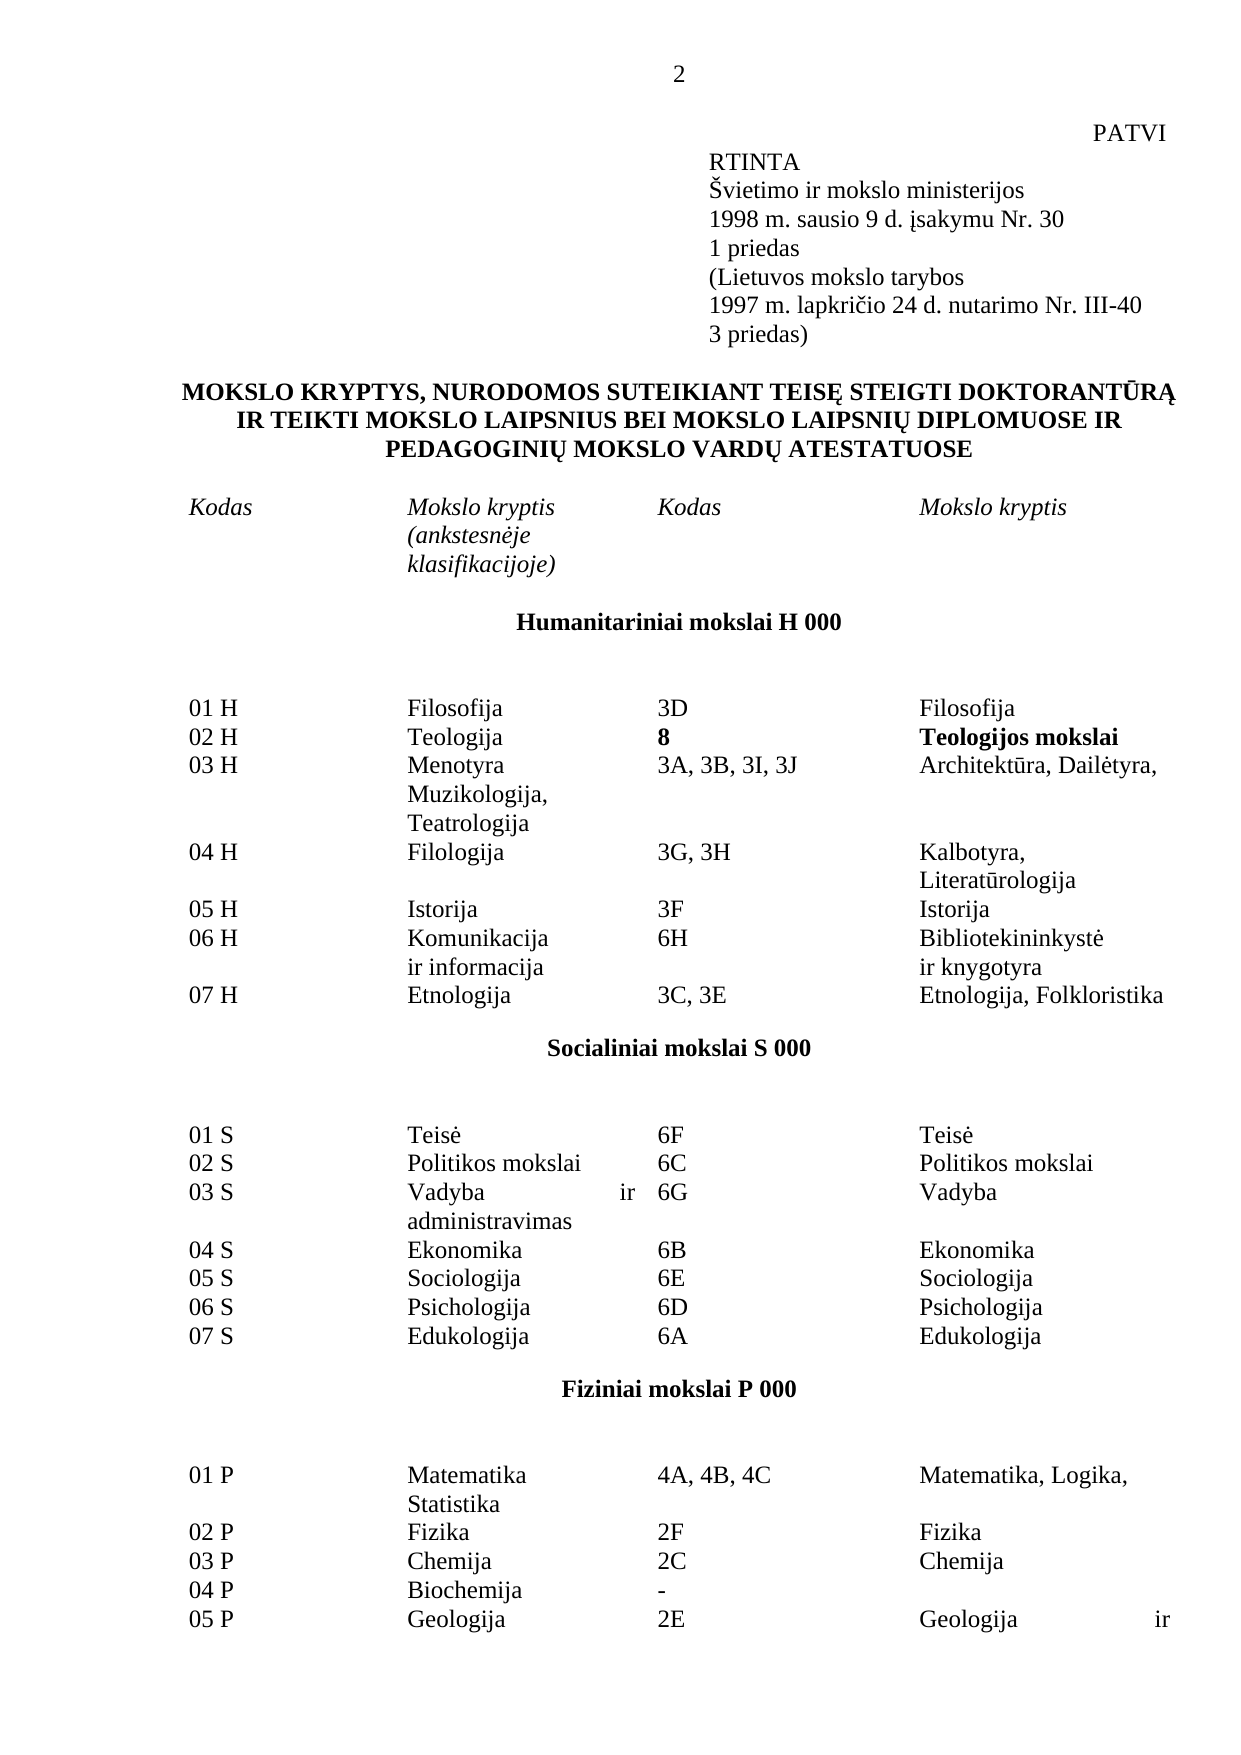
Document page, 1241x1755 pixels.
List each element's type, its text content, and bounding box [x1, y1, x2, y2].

text 1998 m. sausio 9 d. įsakymu Nr. 30 [177, 204, 1181, 233]
table_cell Filosofija [396, 693, 646, 722]
text Mokslo kryptys, nurodomos suteikiant teisę steigti doktorantūrą ir teikti mokslo laipsnius bei mokslo laipsnių diplomuose ir pedagoginių mokslo vardų atestatuose [177, 377, 1181, 463]
table_cell Fiziniai mokslai P 000 [177, 1374, 1181, 1431]
table_header Kodas [177, 492, 396, 521]
table_cell Menotyra [396, 751, 646, 779]
table_cell [177, 1009, 396, 1033]
table_cell 04 H [177, 837, 396, 894]
table_cell [646, 521, 908, 578]
table_header [1177, 492, 1181, 521]
table_cell 01 P [177, 1460, 396, 1489]
table_header Mokslo kryptis [908, 492, 1177, 521]
table_cell 05 S [177, 1264, 396, 1292]
table_cell 6C [646, 1149, 908, 1177]
table_cell [177, 1350, 396, 1374]
table_cell Ekonomika [908, 1235, 1181, 1263]
table_cell 6F [646, 1120, 908, 1148]
table_cell 6B [646, 1235, 908, 1263]
table_cell [908, 1091, 1181, 1120]
table_cell Komunikacija [396, 923, 646, 952]
table_cell Sociologija [396, 1264, 646, 1292]
table_cell Psichologija [908, 1292, 1181, 1321]
table_cell [646, 952, 908, 981]
table_cell [646, 1009, 908, 1033]
table_cell (ankstesnėje klasifikacijoje) [396, 521, 646, 578]
table_cell Etnologija [396, 981, 646, 1009]
table_cell 3C, 3E [646, 981, 908, 1009]
table_cell [646, 1431, 908, 1460]
text PATVIRTINTA [709, 118, 1181, 176]
table_cell 6A [646, 1321, 908, 1350]
table_cell 04 P [177, 1575, 396, 1604]
table_cell [908, 578, 1181, 607]
text 1 priedas [177, 233, 1181, 262]
table_cell Humanitariniai mokslai H 000 [177, 607, 1181, 664]
table_cell 01 H [177, 693, 396, 722]
table_cell Teologijos mokslai [908, 722, 1181, 751]
table_cell 01 S [177, 1120, 396, 1148]
table_cell Kalbotyra, Literatūrologija [908, 837, 1181, 894]
table_cell 06 H [177, 923, 396, 952]
table_cell Muzikologija, Teatrologija [396, 779, 646, 837]
table_cell 03 S [177, 1177, 396, 1235]
table_cell [177, 1431, 396, 1460]
text (Lietuvos mokslo tarybos [177, 262, 1181, 291]
table_cell Filosofija [908, 693, 1181, 722]
table_cell 06 S [177, 1292, 396, 1321]
table_cell 02 H [177, 722, 396, 751]
table_cell [646, 1489, 908, 1517]
table_cell [908, 1489, 1181, 1517]
text Švietimo ir mokslo ministerijos [177, 176, 1181, 204]
table_cell [177, 1091, 396, 1120]
table_cell Vadyba [908, 1177, 1181, 1235]
table_cell 3D [646, 693, 908, 722]
table_cell [908, 779, 1181, 837]
table_cell Filologija [396, 837, 646, 894]
table_cell Ekonomika [396, 1235, 646, 1263]
table_cell [908, 1431, 1181, 1460]
table_cell 02 P [177, 1518, 396, 1546]
table_cell ir informacija [396, 952, 646, 981]
table_cell 2E [646, 1604, 908, 1632]
table_cell 6H [646, 923, 908, 952]
table_header Mokslo kryptis [396, 492, 646, 521]
table_cell [177, 664, 396, 693]
table_cell [177, 578, 396, 607]
table_cell Istorija [908, 894, 1181, 923]
table_cell 6G [646, 1177, 908, 1235]
table_cell Teologija [396, 722, 646, 751]
table_cell Vadyba ir administravimas [396, 1177, 646, 1235]
table_cell [396, 1009, 646, 1033]
table_cell Psichologija [396, 1292, 646, 1321]
table_cell Bibliotekininkystė [908, 923, 1181, 952]
table_cell 6D [646, 1292, 908, 1321]
table_cell 04 S [177, 1235, 396, 1263]
table_cell [396, 1431, 646, 1460]
table_cell [177, 952, 396, 981]
table_cell 05 P [177, 1604, 396, 1632]
table_cell Geologija ir [908, 1604, 1181, 1632]
table_cell Edukologija [908, 1321, 1181, 1350]
table_cell Teisė [396, 1120, 646, 1148]
table_cell 8 [646, 722, 908, 751]
table_cell 03 H [177, 751, 396, 779]
table_cell 3A, 3B, 3I, 3J [646, 751, 908, 779]
table_cell Teisė [908, 1120, 1181, 1148]
table_cell Statistika [396, 1489, 646, 1517]
table_cell [646, 1091, 908, 1120]
table_cell 2F [646, 1518, 908, 1546]
table_cell Edukologija [396, 1321, 646, 1350]
table_cell 05 H [177, 894, 396, 923]
table_cell [908, 664, 1181, 693]
table_cell Politikos mokslai [396, 1149, 646, 1177]
table_cell Sociologija [908, 1264, 1181, 1292]
table_cell [908, 1575, 1181, 1604]
table_cell [177, 779, 396, 837]
table_cell 6E [646, 1264, 908, 1292]
table_cell [908, 1009, 1181, 1033]
table_cell [396, 1350, 646, 1374]
table_cell Matematika [396, 1460, 646, 1489]
table_cell [177, 1489, 396, 1517]
table_cell Biochemija [396, 1575, 646, 1604]
table_cell [646, 1350, 908, 1374]
text 1997 m. lapkričio 24 d. nutarimo Nr. III-40 [177, 291, 1181, 319]
table_cell Etnologija, Folkloristika [908, 981, 1181, 1009]
table_cell Istorija [396, 894, 646, 923]
table_cell Politikos mokslai [908, 1149, 1181, 1177]
table_cell [396, 1091, 646, 1120]
table_cell Chemija [908, 1546, 1181, 1575]
table_cell - [646, 1575, 908, 1604]
table_cell [646, 664, 908, 693]
table_header Kodas [646, 492, 908, 521]
table_cell 4A, 4B, 4C [646, 1460, 908, 1489]
table_cell Socialiniai mokslai S 000 [177, 1034, 1181, 1091]
table_cell 02 S [177, 1149, 396, 1177]
table_cell 07 S [177, 1321, 396, 1350]
table_cell 3G, 3H [646, 837, 908, 894]
table_cell 2C [646, 1546, 908, 1575]
table_cell 03 P [177, 1546, 396, 1575]
table_cell Geologija [396, 1604, 646, 1632]
table_cell 07 H [177, 981, 396, 1009]
table_cell [396, 578, 646, 607]
table_cell [646, 779, 908, 837]
table_cell ir knygotyra [908, 952, 1181, 981]
table_cell Fizika [908, 1518, 1181, 1546]
table_cell Fizika [396, 1518, 646, 1546]
table_cell Architektūra, Dailėtyra, [908, 751, 1181, 779]
table_cell Chemija [396, 1546, 646, 1575]
table_cell 3F [646, 894, 908, 923]
table_cell [646, 578, 908, 607]
table_cell Matematika, Logika, [908, 1460, 1181, 1489]
table_cell [908, 521, 1181, 578]
table_cell [396, 664, 646, 693]
table_cell [177, 521, 396, 578]
table_cell [908, 1350, 1181, 1374]
text 3 priedas) [177, 319, 1181, 348]
